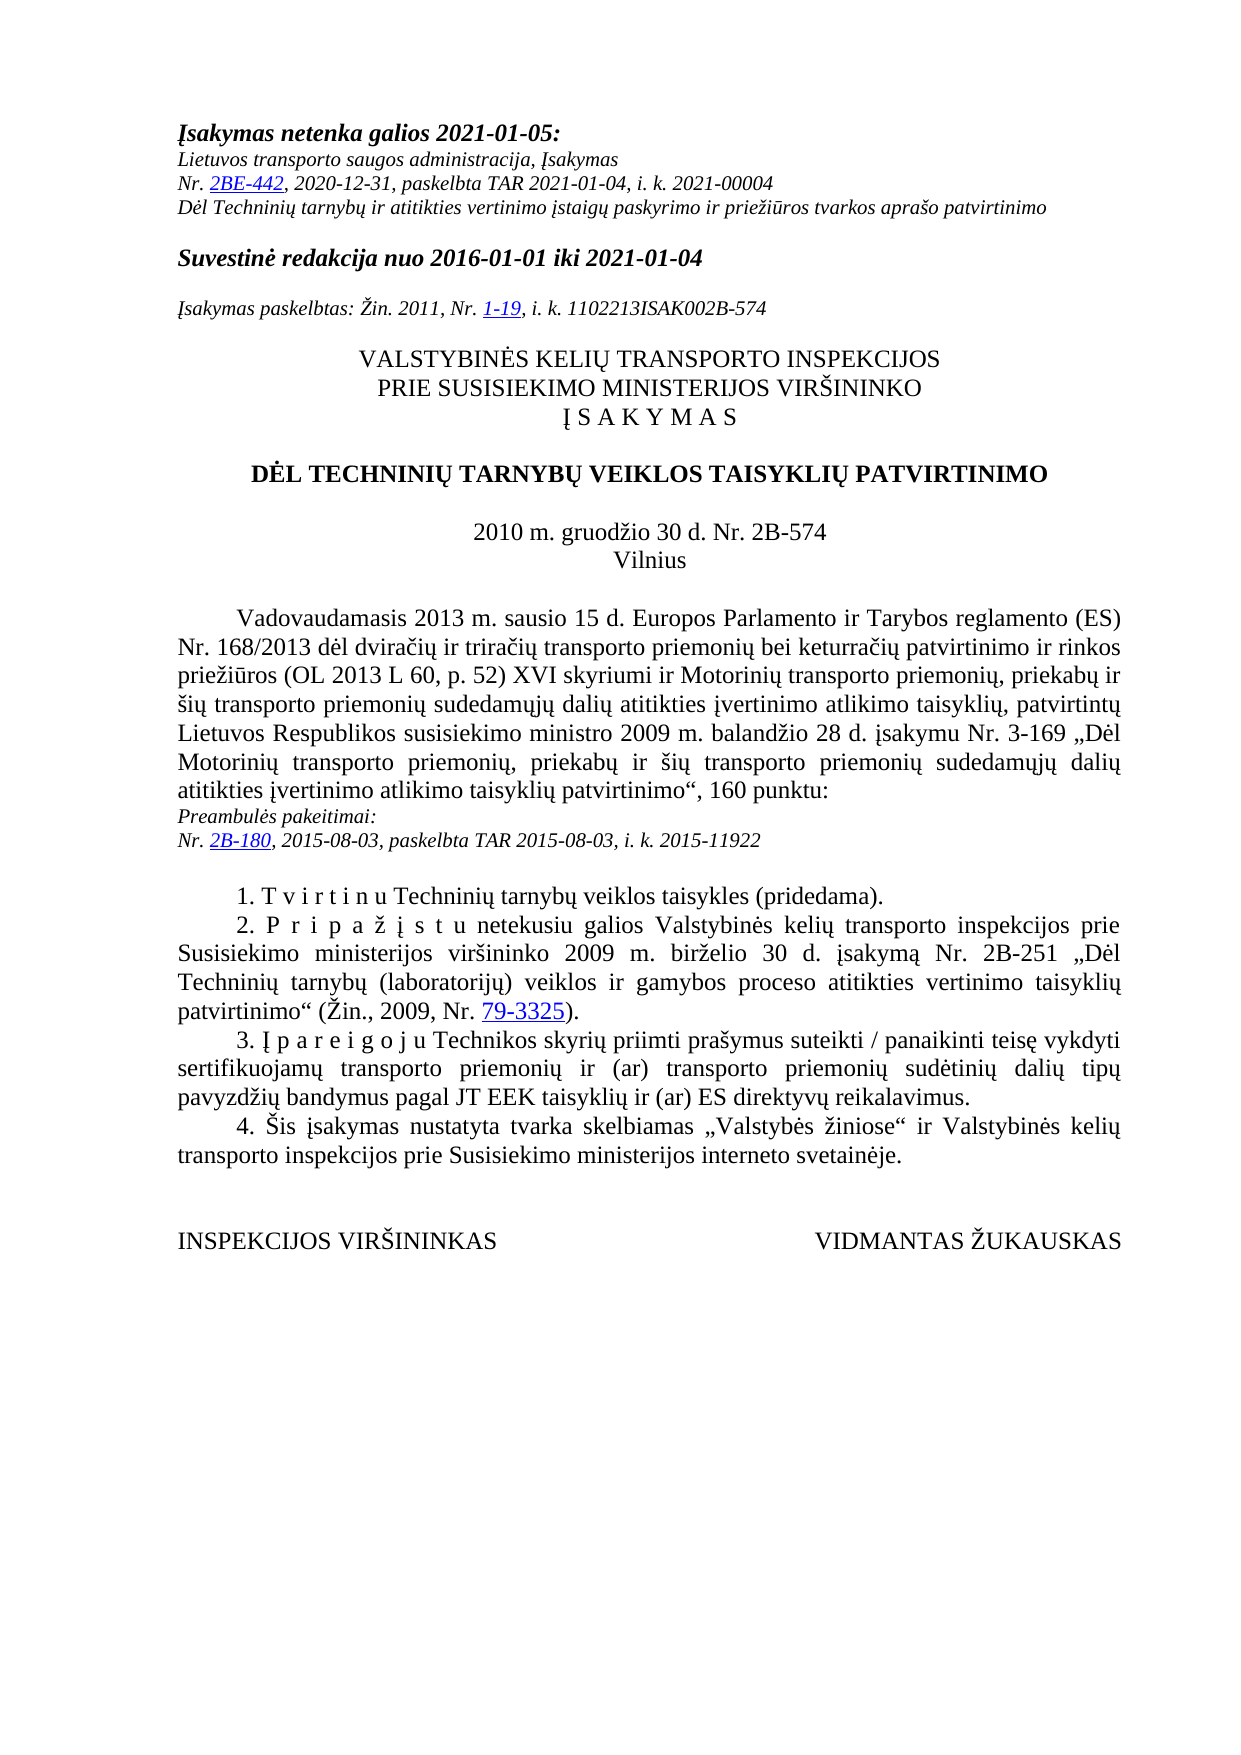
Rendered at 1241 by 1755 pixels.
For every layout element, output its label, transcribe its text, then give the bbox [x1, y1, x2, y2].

text Įsakymas netenka galios 2021-01-05: [177, 118, 1122, 147]
text Dėl Techninių tarnybų ir atitikties vertinimo įstaigų paskyrimo ir priežiūros tvarkos aprašo patvirtinimo [177, 195, 1122, 219]
text Vadovaudamasis 2013 m. sausio 15 d. Europos Parlamento ir Tarybos reglamento (ES) Nr. 168/2013 dėl dviračių ir triračių transporto priemonių bei keturračių patvirtinimo ir rinkos priežiūros (OL 2013 L 60, p. 52) XVI skyriumi ir Motorinių transporto priemonių, priekabų ir šių transporto priemonių sudedamųjų dalių atitikties įvertinimo atlikimo taisyklių, patvirtintų Lietuvos Respublikos susisiekimo ministro 2009 m. balandžio 28 d. įsakymu Nr. 3-169 „Dėl Motorinių transporto priemonių, priekabų ir šių transporto priemonių sudedamųjų dalių atitikties įvertinimo atlikimo taisyklių patvirtinimo“, 160 punktu: [177, 603, 1122, 804]
text DĖL TECHNINIŲ TARNYBŲ VEIKLOS TAISYKLIŲ PATVIRTINIMO [177, 459, 1122, 488]
text Į S A K Y M A S [177, 402, 1122, 430]
text Suvestinė redakcija nuo 2016-01-01 iki 2021-01-04 [177, 243, 1122, 272]
text Inspekcijos viršininkas Vidmantas Žukauskas [177, 1226, 1122, 1255]
text PRIE SUSISIEKIMO MINISTERIJOS VIRŠININKO [177, 373, 1122, 402]
text Lietuvos transporto saugos administracija, Įsakymas [177, 147, 1122, 171]
text 2. P r i p a ž į s t u netekusiu galios Valstybinės kelių transporto inspekcijos prie Susisiekimo ministerijos viršininko 2009 m. birželio 30 d. įsakymą Nr. 2B-251 „Dėl Techninių tarnybų (laboratorijų) veiklos ir gamybos proceso atitikties vertinimo taisyklių patvirtinimo“ (Žin., 2009, Nr. 79-3325). [177, 910, 1122, 1025]
text Įsakymas paskelbtas: Žin. 2011, Nr. 1-19, i. k. 1102213ISAK002B-574 [177, 296, 1122, 320]
text 1. T v i r t i n u Techninių tarnybų veiklos taisykles (pridedama). [177, 881, 1122, 910]
text 2010 m. gruodžio 30 d. Nr. 2B-574 [177, 517, 1122, 545]
text Vilnius [177, 545, 1122, 574]
text Nr. 2B-180, 2015-08-03, paskelbta TAR 2015-08-03, i. k. 2015-11922 [177, 828, 1122, 852]
text 3. Į p a r e i g o j u Technikos skyrių priimti prašymus suteikti / panaikinti teisę vykdyti sertifikuojamų transporto priemonių ir (ar) transporto priemonių sudėtinių dalių tipų pavyzdžių bandymus pagal JT EEK taisyklių ir (ar) ES direktyvų reikalavimus. [177, 1025, 1122, 1111]
text Preambulės pakeitimai: [177, 804, 1122, 828]
text VALSTYBINĖS KELIŲ TRANSPORTO INSPEKCIJOS [177, 344, 1122, 373]
text Nr. 2BE-442, 2020-12-31, paskelbta TAR 2021-01-04, i. k. 2021-00004 [177, 171, 1122, 195]
text 4. Šis įsakymas nustatyta tvarka skelbiamas „Valstybės žiniose“ ir Valstybinės kelių transporto inspekcijos prie Susisiekimo ministerijos interneto svetainėje. [177, 1111, 1122, 1168]
